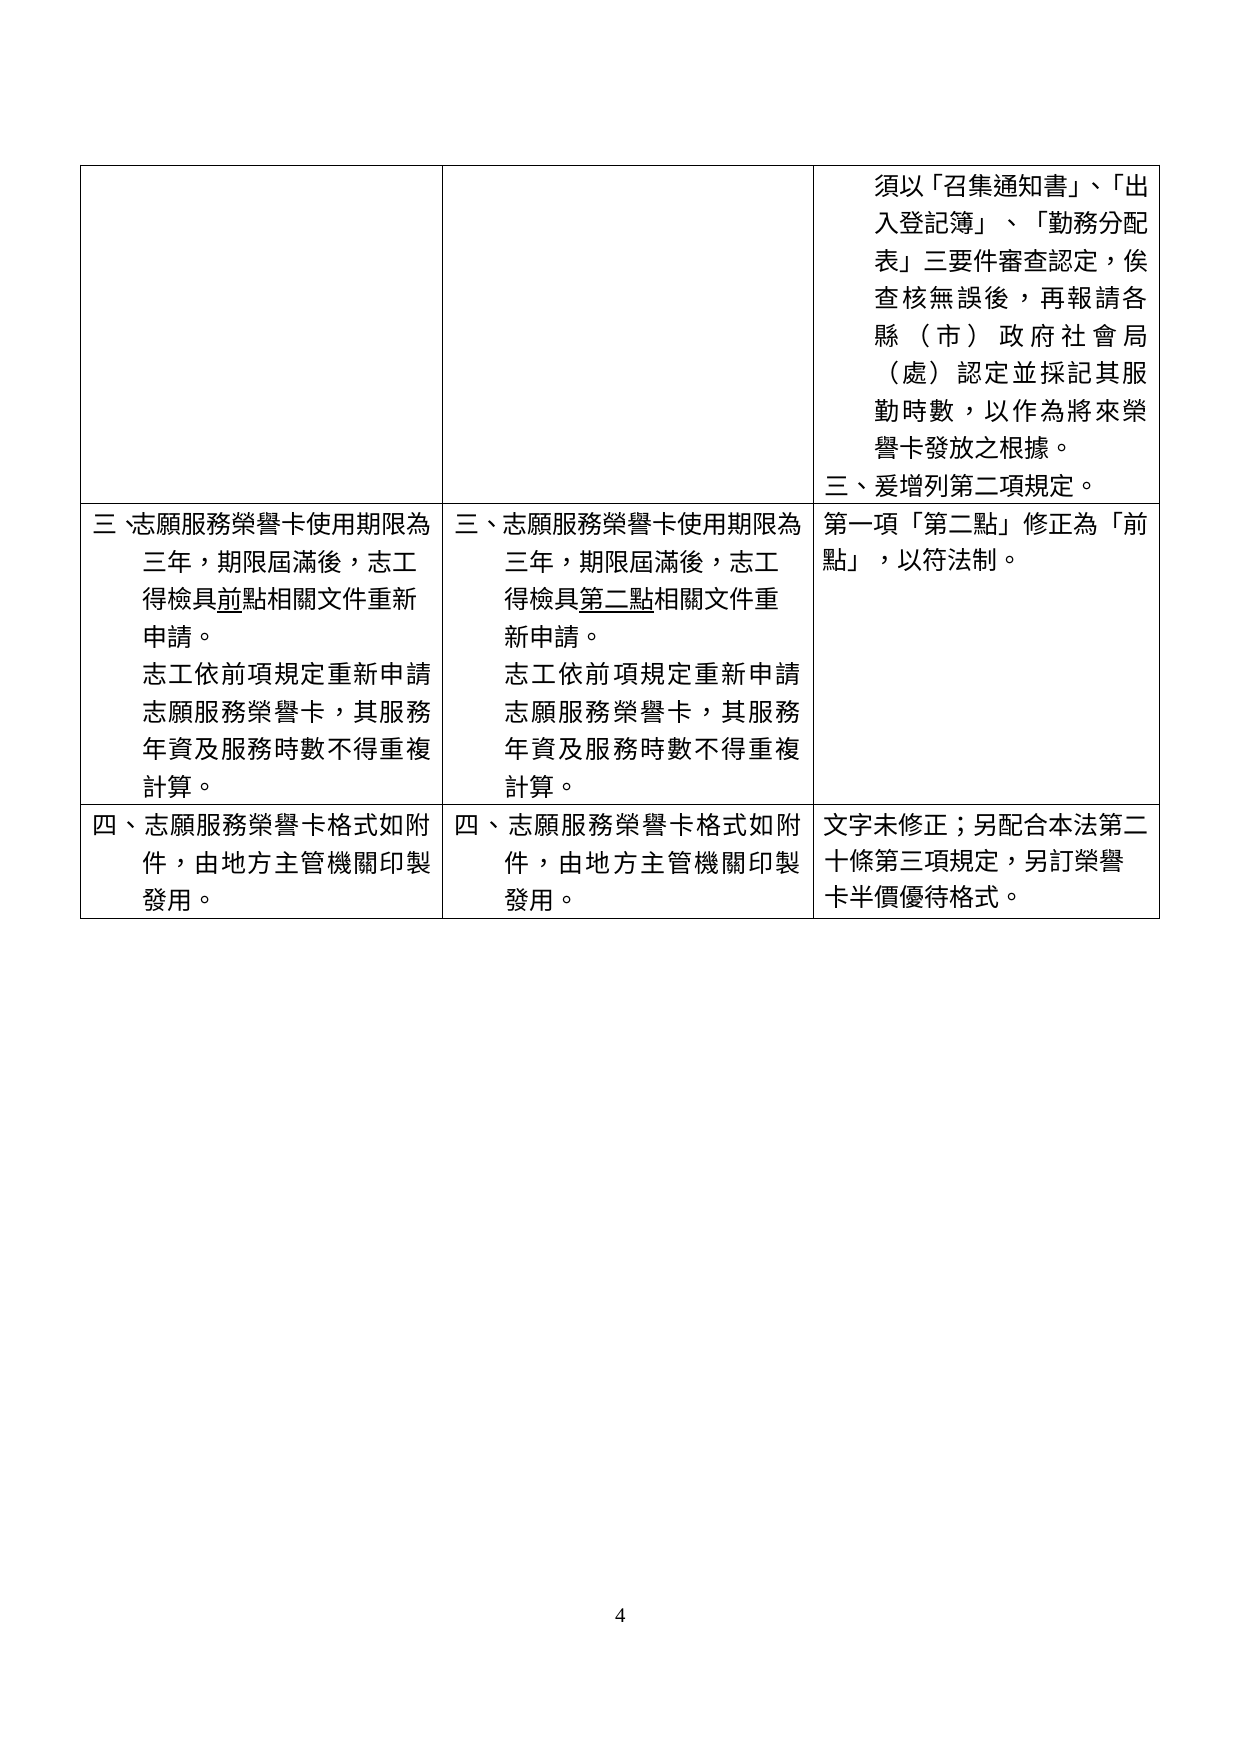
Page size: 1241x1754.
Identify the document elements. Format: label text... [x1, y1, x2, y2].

table_cell 三、志願服務榮譽卡使用期限為三年，期限屆滿後，志工得檢具第二點相關文件重新申請。 志工依前項規定重新申請志願服務榮譽卡，其服務年資及服務時數不得重複計算。 [443, 504, 813, 804]
table_cell [81, 166, 442, 503]
table_cell 四、志願服務榮譽卡格式如附件，由地方主管機關印製發用。 [81, 805, 442, 918]
table_cell 三、志願服務榮譽卡使用期限為三年，期限屆滿後，志工得檢具前點相關文件重新申請。 志工依前項規定重新申請志願服務榮譽卡，其服務年資及服務時數不得重複計算。 [81, 504, 442, 804]
table_cell [443, 166, 813, 503]
table_cell 文字未修正；另配合本法第二十條第三項規定，另訂榮譽卡半價優待格式。 [814, 805, 1159, 918]
table_cell 須以「召集通知書」、「出入登記簿」、「勤務分配表」三要件審查認定，俟查核無誤後，再報請各縣（市）政府社會局（處）認定並採記其服勤時數，以作為將來榮譽卡發放之根據。 三、爰增列第二項規定。 [814, 166, 1159, 503]
table_cell 四、志願服務榮譽卡格式如附件，由地方主管機關印製發用。 [443, 805, 813, 918]
table_cell 第一項「第二點」修正為「前點」，以符法制。 [814, 504, 1159, 804]
